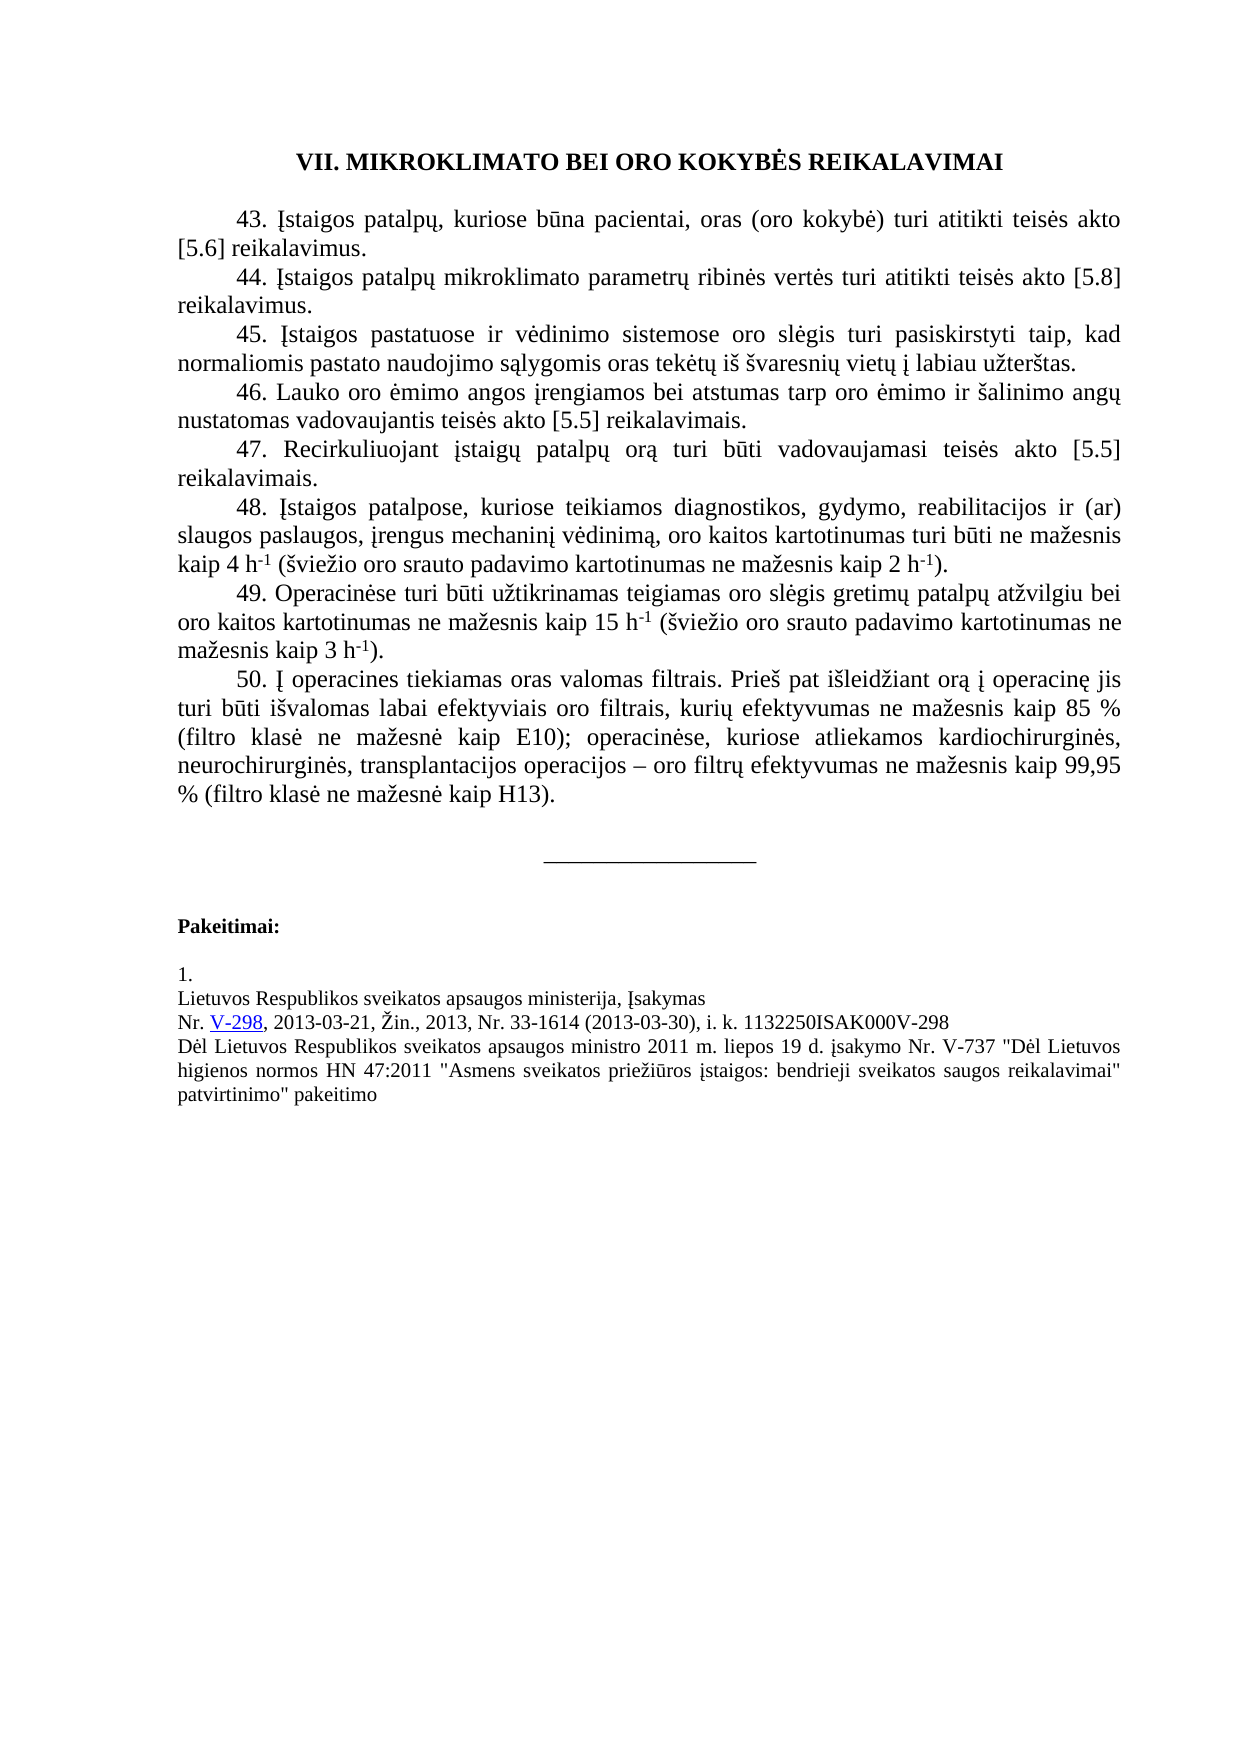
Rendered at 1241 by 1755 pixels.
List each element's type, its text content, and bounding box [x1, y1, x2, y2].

text 48. Įstaigos patalpose, kuriose teikiamos diagnostikos, gydymo, reabilitacijos ir (ar) slaugos paslaugos, įrengus mechaninį vėdinimą, oro kaitos kartotinumas turi būti ne mažesnis kaip 4 h-1 (šviežio oro srauto padavimo kartotinumas ne mažesnis kaip 2 h-1). [177, 492, 1122, 578]
text 50. Į operacines tiekiamas oras valomas filtrais. Prieš pat išleidžiant orą į operacinę jis turi būti išvalomas labai efektyviais oro filtrais, kurių efektyvumas ne mažesnis kaip 85 % (filtro klasė ne mažesnė kaip E10); operacinėse, kuriose atliekamos kardiochirurginės, neurochirurginės, transplantacijos operacijos – oro filtrų efektyvumas ne mažesnis kaip 99,95 % (filtro klasė ne mažesnė kaip H13). [177, 664, 1122, 808]
text 45. Įstaigos pastatuose ir vėdinimo sistemose oro slėgis turi pasiskirstyti taip, kad normaliomis pastato naudojimo sąlygomis oras tekėtų iš švaresnių vietų į labiau užterštas. [177, 319, 1122, 377]
text Dėl Lietuvos Respublikos sveikatos apsaugos ministro 2011 m. liepos 19 d. įsakymo Nr. V-737 "Dėl Lietuvos higienos normos HN 47:2011 "Asmens sveikatos priežiūros įstaigos: bendrieji sveikatos saugos reikalavimai" patvirtinimo" pakeitimo [177, 1034, 1122, 1106]
text _________________ [177, 837, 1122, 866]
text 47. Recirkuliuojant įstaigų patalpų orą turi būti vadovaujamasi teisės akto [5.5] reikalavimais. [177, 434, 1122, 492]
text Pakeitimai: [177, 914, 1122, 938]
text 46. Lauko oro ėmimo angos įrengiamos bei atstumas tarp oro ėmimo ir šalinimo angų nustatomas vadovaujantis teisės akto [5.5] reikalavimais. [177, 377, 1122, 434]
text 44. Įstaigos patalpų mikroklimato parametrų ribinės vertės turi atitikti teisės akto [5.8] reikalavimus. [177, 262, 1122, 319]
text 49. Operacinėse turi būti užtikrinamas teigiamas oro slėgis gretimų patalpų atžvilgiu bei oro kaitos kartotinumas ne mažesnis kaip 15 h-1 (šviežio oro srauto padavimo kartotinumas ne mažesnis kaip 3 h-1). [177, 578, 1122, 664]
text Nr. V-298, 2013-03-21, Žin., 2013, Nr. 33-1614 (2013-03-30), i. k. 1132250ISAK000V-298 [177, 1010, 1122, 1034]
text Lietuvos Respublikos sveikatos apsaugos ministerija, Įsakymas [177, 986, 1122, 1010]
text 1. [177, 962, 1122, 986]
text VII. MIKROKLIMATO BEI ORO KOKYBĖS REIKALAVIMAI [177, 147, 1122, 176]
text 43. Įstaigos patalpų, kuriose būna pacientai, oras (oro kokybė) turi atitikti teisės akto [5.6] reikalavimus. [177, 204, 1122, 262]
